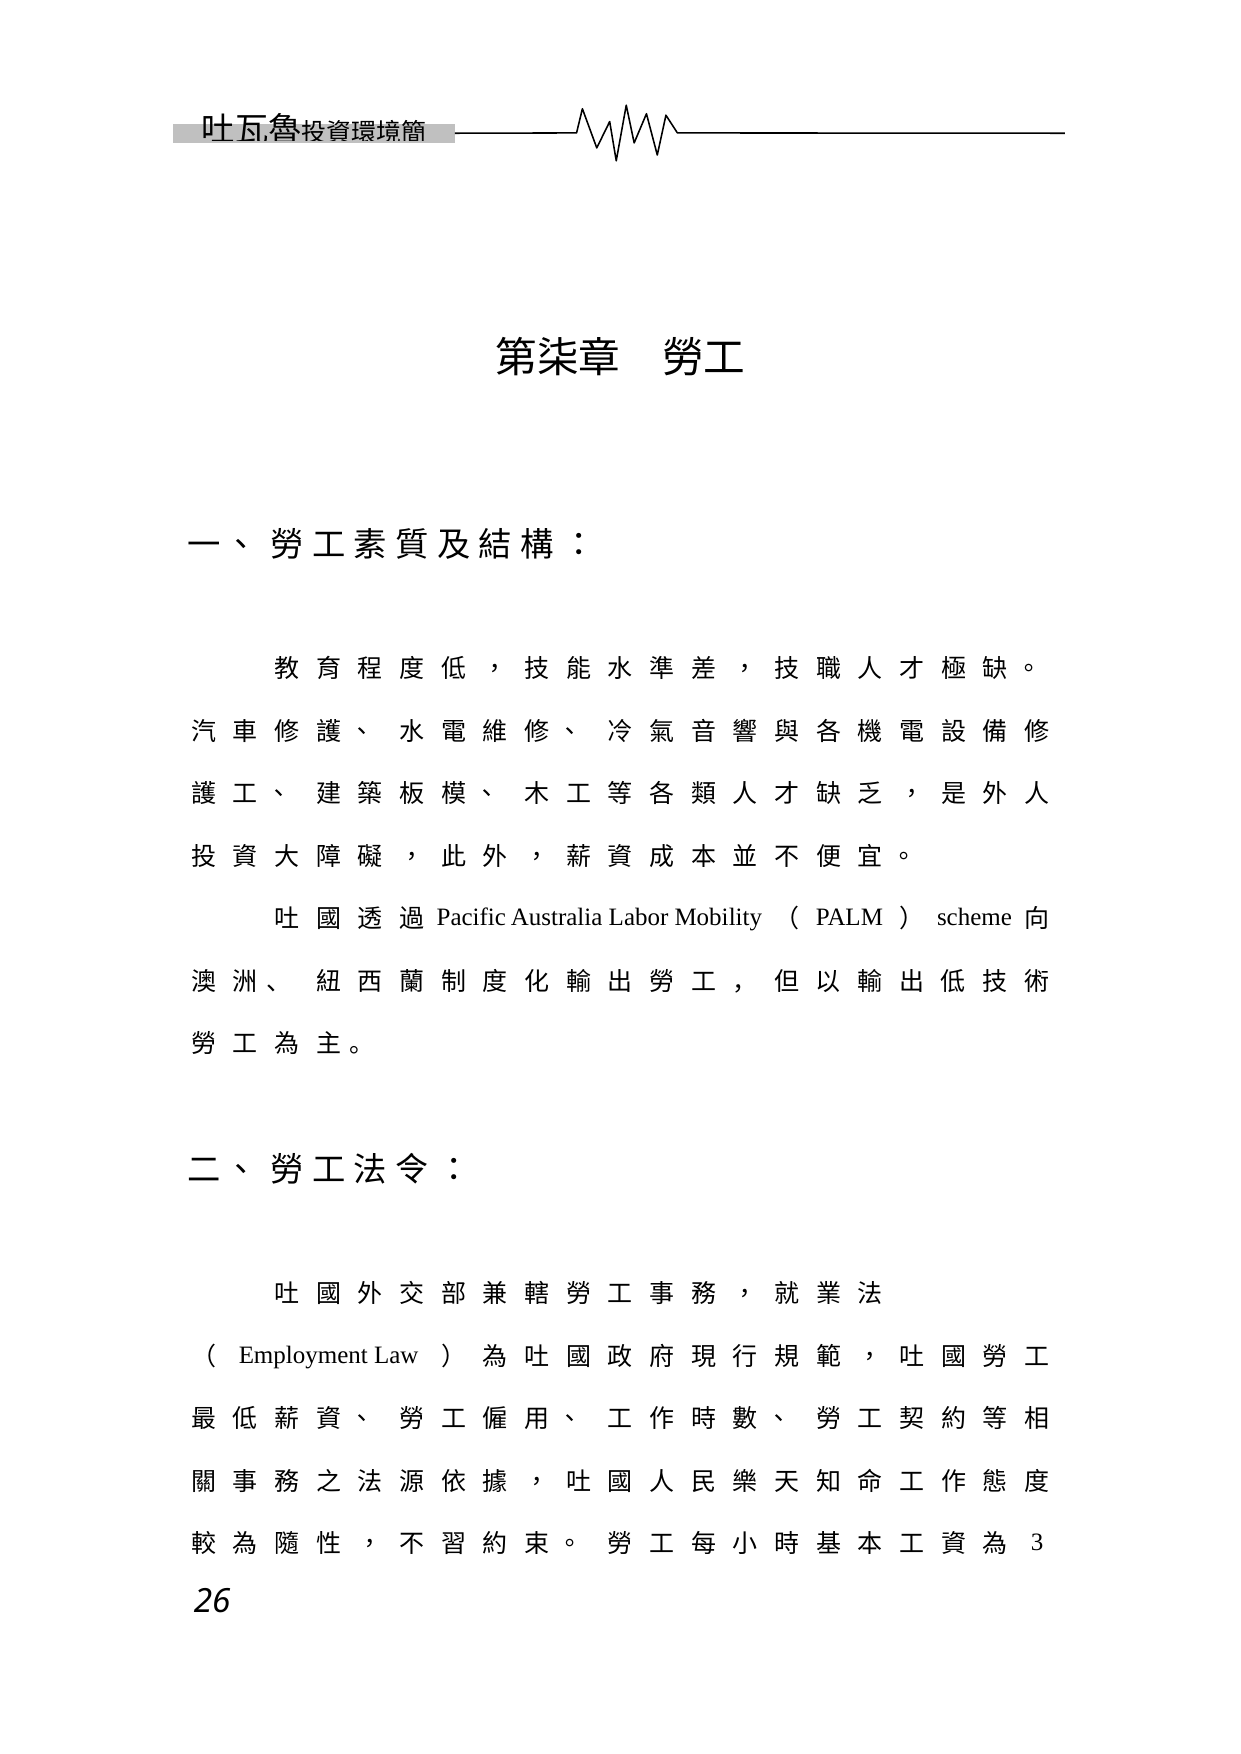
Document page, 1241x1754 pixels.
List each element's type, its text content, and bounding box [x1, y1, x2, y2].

text 二、勞工法令： [183, 1125, 1058, 1188]
text 吐國透過Pacific Australia Labor Mobility（PALM）scheme向澳洲、紐西蘭制度化輸出勞工，但以輸出低技術勞工為主。 [183, 875, 1058, 1063]
text 一、勞工素質及結構： [183, 500, 1058, 563]
text 教育程度低，技能水準差，技職人才極缺。汽車修護、水電維修、冷氣音響與各機電設備修護工、建築板模、木工等各類人才缺乏，是外人投資大障礙，此外，薪資成本並不便宜。 [183, 625, 1058, 875]
text 第柒章 勞工 [183, 313, 1058, 375]
text 吐國外交部兼轄勞工事務，就業法（Employment Law）為吐國政府現行規範，吐國勞工最低薪資、勞工僱用、工作時數、勞工契約等相關事務之法源依據，吐國人民樂天知命工作態度較為隨性，不習約束。勞工每小時基本工資為3 [183, 1250, 1058, 1563]
